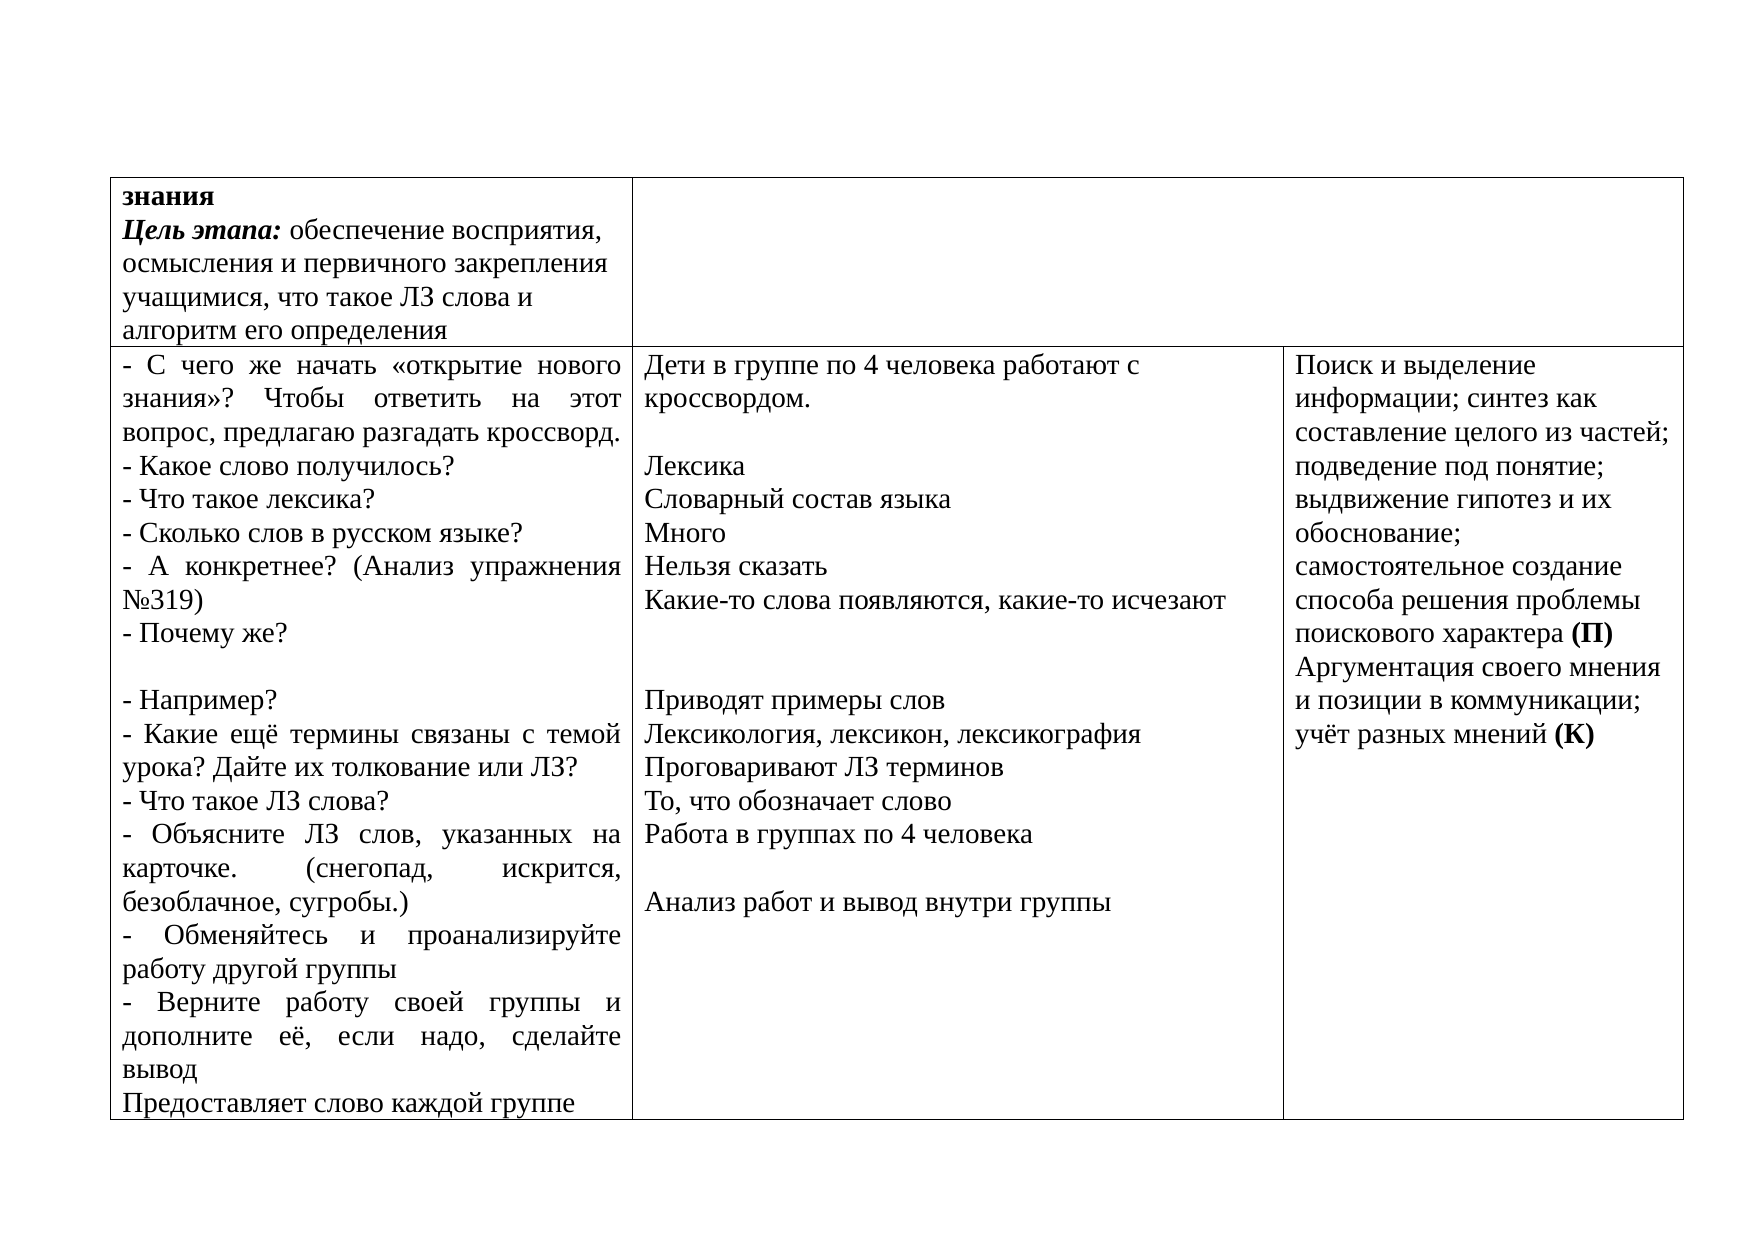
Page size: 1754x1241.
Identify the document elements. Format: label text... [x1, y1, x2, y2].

table_cell знания Цель этапа: обеспечение восприятия, осмысления и первичного закрепления учащимися, что такое ЛЗ слова и алгоритм его определения [111, 178, 632, 346]
table_cell Поиск и выделение информации; синтез как составление целого из частей; подведение под понятие; выдвижение гипотез и их обоснование; самостоятельное создание способа решения проблемы поискового характера (П) Аргументация своего мнения и позиции в коммуникации; учёт разных мнений (К) [1284, 347, 1683, 1118]
table_cell Дети в группе по 4 человека работают с кроссвордом. Лексика Словарный состав языка Много Нельзя сказать Какие-то слова появляются, какие-то исчезают Приводят примеры слов Лексикология, лексикон, лексикография Проговаривают ЛЗ терминов То, что обозначает слово Работа в группах по 4 человека Анализ работ и вывод внутри группы [633, 347, 1283, 1118]
table_cell [633, 178, 1683, 346]
table_cell - С чего же начать «открытие нового знания»? Чтобы ответить на этот вопрос, предлагаю разгадать кроссворд. - Какое слово получилось? - Что такое лексика? - Сколько слов в русском языке? - А конкретнее? (Анализ упражнения №319) - Почему же? - Например? - Какие ещё термины связаны с темой урока? Дайте их толкование или ЛЗ? - Что такое ЛЗ слова? - Объясните ЛЗ слов, указанных на карточке. (снегопад, искрится, безоблачное, сугробы.) - Обменяйтесь и проанализируйте работу другой группы - Верните работу своей группы и дополните её, если надо, сделайте вывод Предоставляет слово каждой группе [111, 347, 632, 1118]
